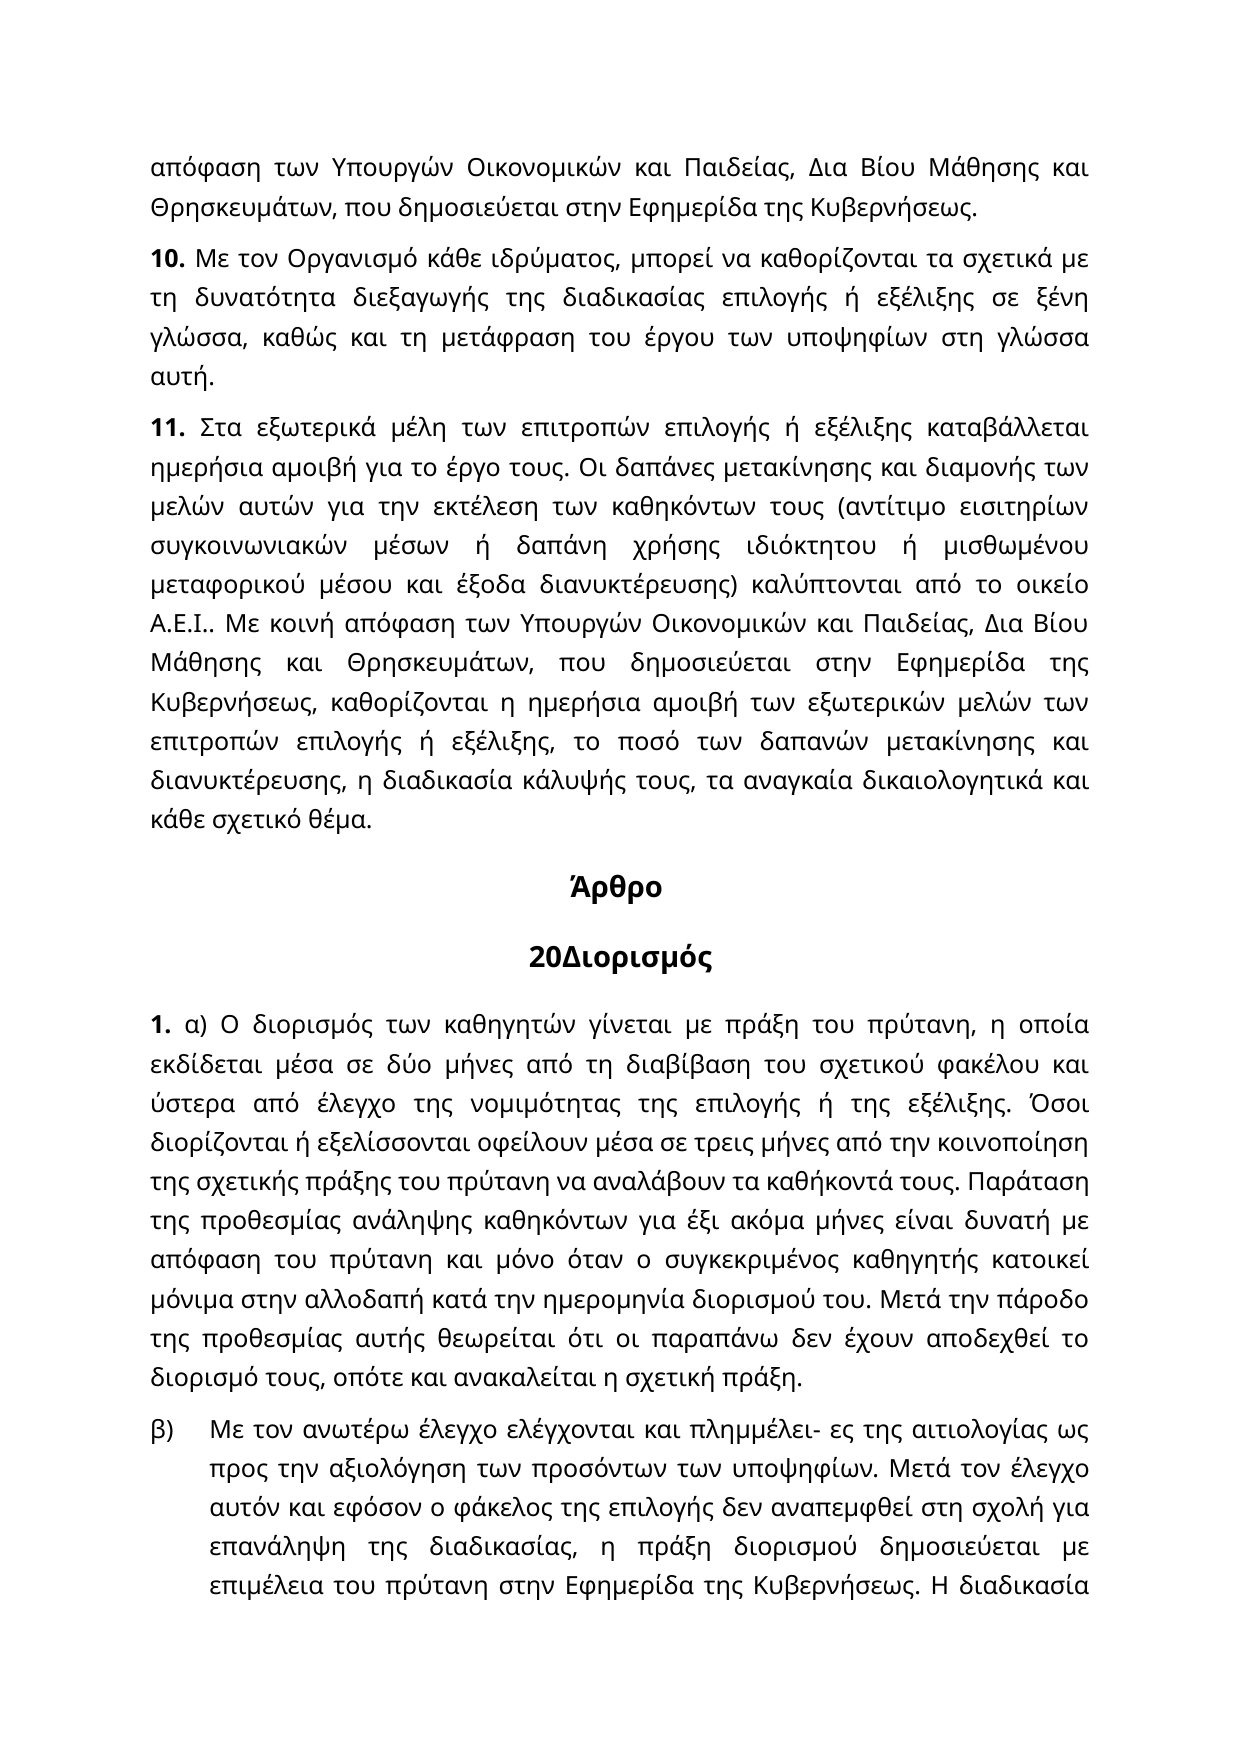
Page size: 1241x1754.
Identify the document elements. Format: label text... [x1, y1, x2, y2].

text 1. α) Ο διορισμός των καθηγητών γίνεται με πράξη του πρύτανη, η οποία εκδίδεται μέσα σε δύο μήνες από τη διαβίβαση του σχετικού φακέλου και ύστερα από έλεγχο της νομιμότητας της επιλογής ή της εξέλιξης. Όσοι διορίζονται ή εξελίσσονται οφείλουν μέσα σε τρεις μήνες από την κοινοποίηση της σχετικής πράξης του πρύτανη να αναλάβουν τα καθήκοντά τους. Παράταση της προθεσμίας ανάληψης καθηκόντων για έξι ακόμα μήνες είναι δυνατή με απόφαση του πρύτανη και μόνο όταν ο συγκεκριμένος καθηγητής κατοικεί μόνιμα στην αλλοδαπή κατά την ημερομηνία διορισμού του. Μετά την πάροδο της προθεσμίας αυτής θεωρείται ότι οι παραπάνω δεν έχουν αποδεχθεί το διορισμό τους, οπότε και ανακαλείται η σχετική πράξη. [150, 1007, 1090, 1394]
subtitle 20Διορισμός [150, 936, 1090, 976]
text 11. Στα εξωτερικά μέλη των επιτροπών επιλογής ή εξέλιξης καταβάλλεται ημερήσια αμοιβή για το έργο τους. Οι δαπάνες μετακίνησης και διαμονής των μελών αυτών για την εκτέλεση των καθηκόντων τους (αντίτιμο εισιτηρίων συγκοινωνιακών μέσων ή δαπάνη χρήσης ιδιόκτητου ή μισθωμένου μεταφορικού μέσου και έξοδα διανυκτέρευσης) καλύπτονται από το οικείο Α.Ε.Ι.. Με κοινή απόφαση των Υπουργών Οικονομικών και Παιδείας, Δια Βίου Μάθησης και Θρησκευμάτων, που δημοσιεύεται στην Εφημερίδα της Κυβερνήσεως, καθορίζονται η ημερήσια αμοιβή των εξωτερικών μελών των επιτροπών επιλογής ή εξέλιξης, το ποσό των δαπανών μετακίνησης και διανυκτέρευσης, η διαδικασία κάλυψής τους, τα αναγκαία δικαιολογητικά και κάθε σχετικό θέμα. [150, 410, 1090, 836]
list β) Με τον ανωτέρω έλεγχο ελέγχονται και πλημμέλει- ες της αιτιολογίας ως προς την αξιολόγηση των προσόντων των υποψηφίων. Μετά τον έλεγχο αυτόν και εφόσον ο φάκελος της επιλογής δεν αναπεμφθεί στη σχολή για επανάληψη της διαδικασίας, η πράξη διορισμού δημοσιεύεται με επιμέλεια του πρύτανη στην Εφημερίδα της Κυβερνήσεως. Η διαδικασία [150, 1411, 1090, 1602]
text απόφαση των Υπουργών Οικονομικών και Παιδείας, Δια Βίου Μάθησης και Θρησκευμάτων, που δημοσιεύεται στην Εφημερίδα της Κυβερνήσεως. [150, 150, 1090, 223]
subtitle Άρθρο [150, 866, 1090, 906]
text 10. Με τον Οργανισμό κάθε ιδρύματος, μπορεί να καθορίζονται τα σχετικά με τη δυνατότητα διεξαγωγής της διαδικασίας επιλογής ή εξέλιξης σε ξένη γλώσσα, καθώς και τη μετάφραση του έργου των υποψηφίων στη γλώσσα αυτή. [150, 241, 1090, 392]
